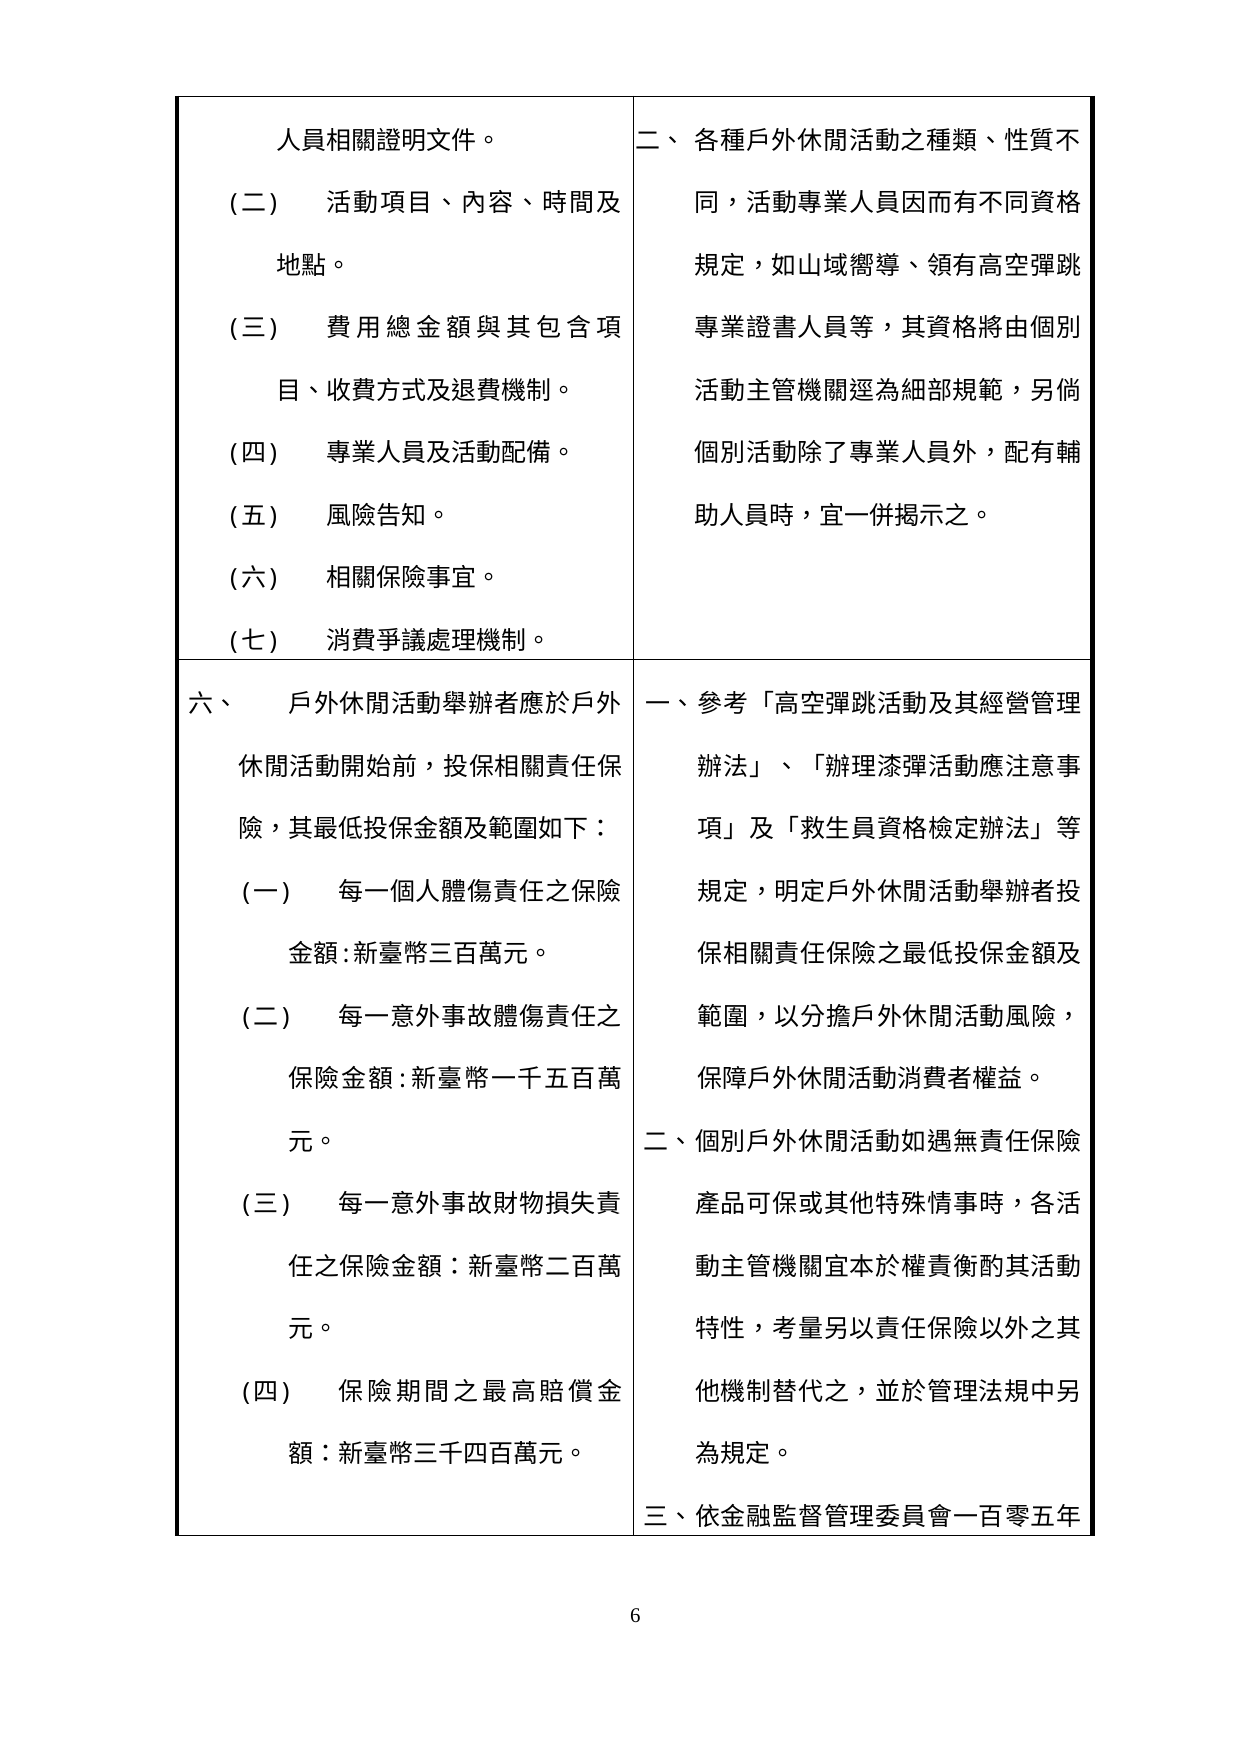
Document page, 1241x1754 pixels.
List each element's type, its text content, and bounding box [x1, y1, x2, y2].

table_cell 戶外休閒活動舉辦者應於戶外休閒活動開始前，投保相關責任保險，其最低投保金額及範圍如下： 每一個人體傷責任之保險金額:新臺幣三百萬元。 每一意外事故體傷責任之保險金額:新臺幣一千五百萬元。 每一意外事故財物損失責任之保險金額：新臺幣二百萬元。 保險期間之最高賠償金額：新臺幣三千四百萬元。 [179, 660, 633, 1535]
table_cell 本點針對行政院消費者保護處統計主要消費爭議態樣及監察院調查報告特別關注「資訊揭露」、「導入專業人員與配備」及「保險」之消費者保護要項，明定戶外休閒活動舉辦者應揭露資訊義務，以保障消費者權益並避免消費爭議。 各種戶外休閒活動之種類、性質不同，活動專業人員因而有不同資格規定，如山域嚮導、領有高空彈跳專業證書人員等，其資格將由個別活動主管機關逕為細部規範，另倘個別活動除了專業人員外，配有輔助人員時，宜一併揭示之。 [634, 97, 1090, 659]
table_cell 參考「高空彈跳活動及其經營管理辦法」、「辦理漆彈活動應注意事項」及「救生員資格檢定辦法」等規定，明定戶外休閒活動舉辦者投保相關責任保險之最低投保金額及範圍，以分擔戶外休閒活動風險，保障戶外休閒活動消費者權益。 個別戶外休閒活動如遇無責任保險產品可保或其他特殊情事時，各活動主管機關宜本於權責衡酌其活動特性，考量另以責任保險以外之其他機制替代之，並於管理法規中另為規定。 依金融監督管理委員會一百零五年 [634, 660, 1090, 1535]
table_cell 戶外休閒活動舉辦者應於契約及相關網頁、社群、通訊媒體、廣告或其他公開明顯處，揭示下列事項： 戶外休閒活動舉辦者名稱、負責人、聯絡方式、營業所在地及合法登記資料或專業人員相關證明文件。 活動項目、內容、時間及地點。 費用總金額與其包含項目、收費方式及退費機制。 專業人員及活動配備。 風險告知。 相關保險事宜。 消費爭議處理機制。 [179, 97, 633, 659]
